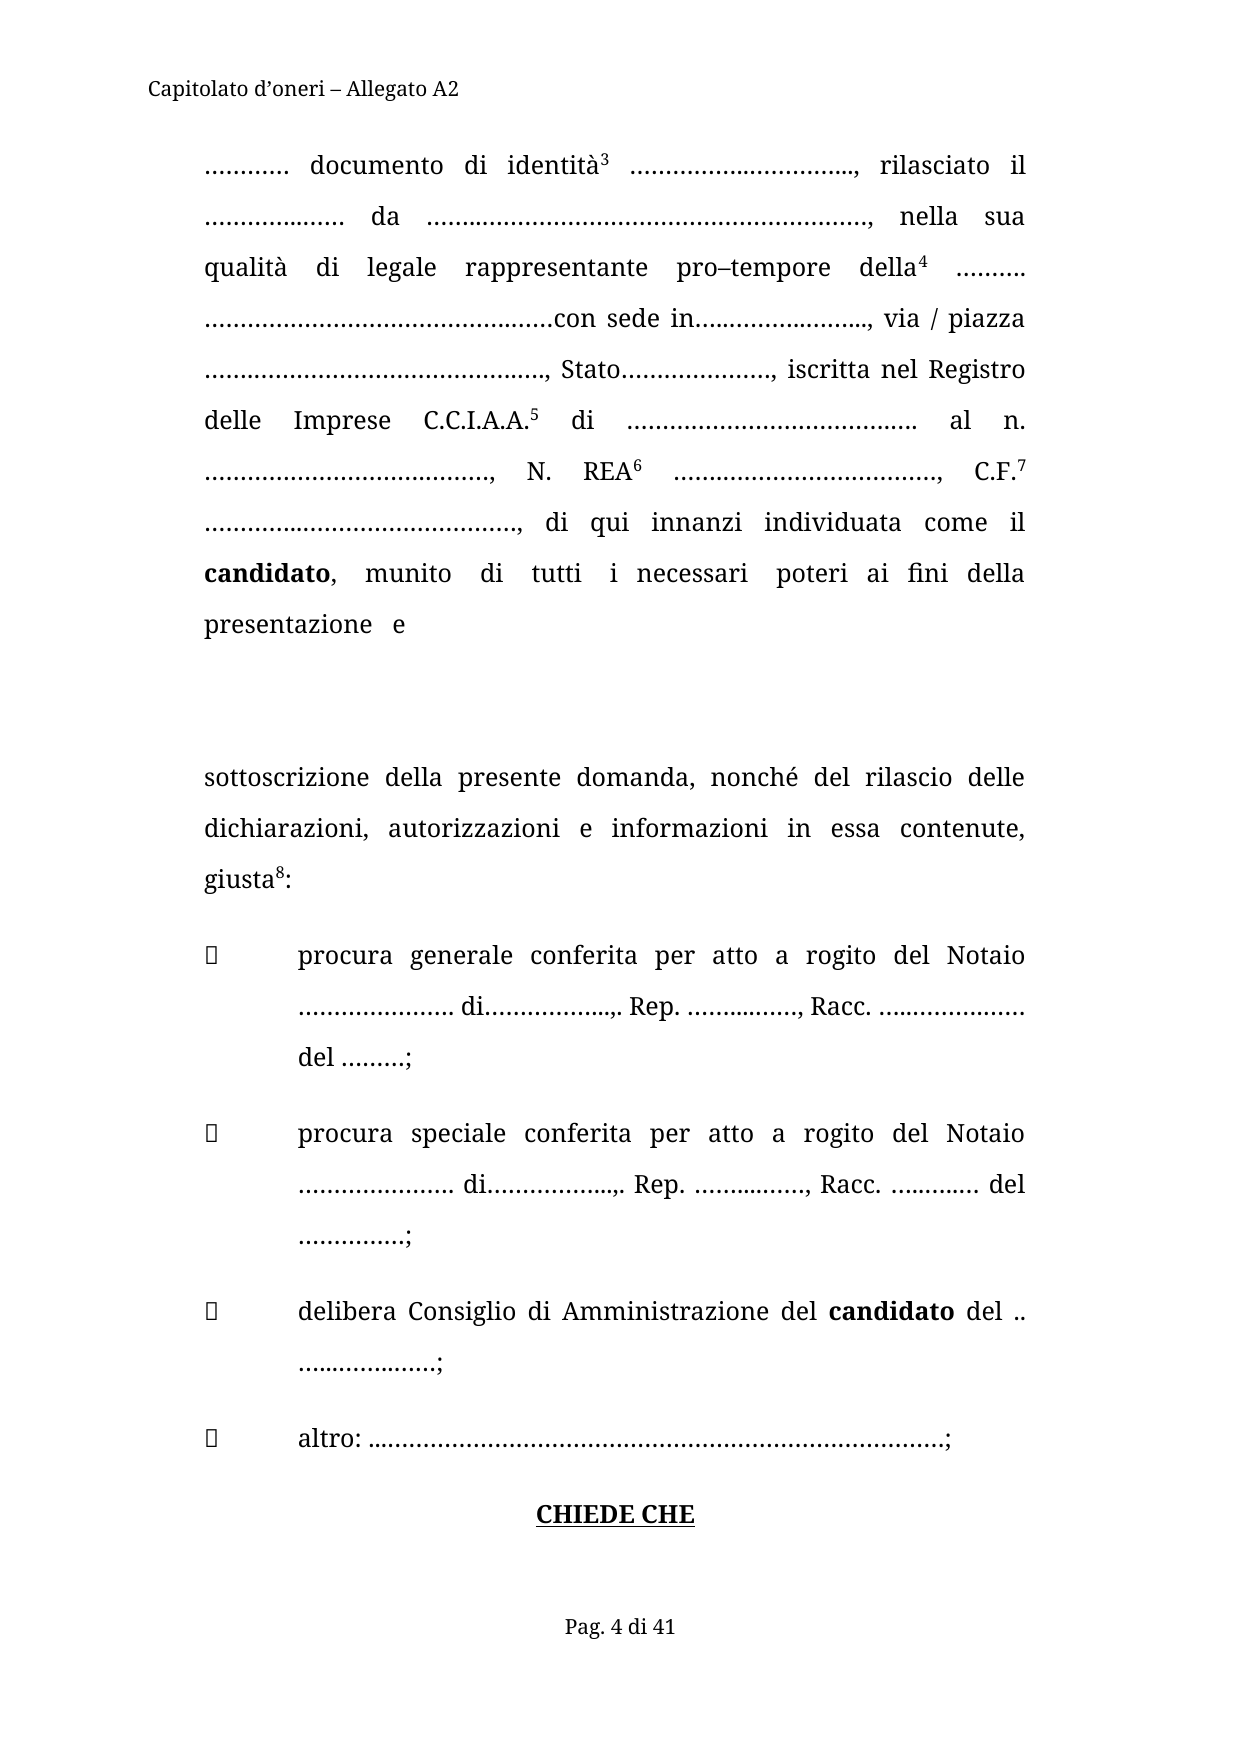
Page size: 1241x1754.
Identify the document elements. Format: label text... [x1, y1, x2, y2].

text  altro: ...……………………………………………………………………; [204, 1421, 1026, 1455]
text  procura speciale conferita per atto a rogito del Notaio …………………. di……………...,. Rep. ……....……, Racc. …..…..… del ……………; [204, 1115, 1026, 1252]
text residente in ………………………………………………………………, via/piazza ………………………………..………………………… n.………., C.F. ………………..………… documento di identità ……………..…………..., rilasciato il …………..…… da ……..………………………………………………, nella sua qualità di legale rappresentante pro–tempore della ……….…………………………………….……con sede in…..………..……..., via / piazza …….……………………………….…., Stato…………………, iscritta nel Registro delle Imprese C.C.I.A.A. di ……………………………….…. al n. ………………………….………, N. REA …….…………………………, C.F. …………..…………………………, di qui innanzi individuata come il candidato, munito di tutti i necessari poteri ai fini della presentazione e [204, 148, 1026, 641]
text CHIEDE CHE [204, 1497, 1026, 1531]
text  procura generale conferita per atto a rogito del Notaio …………………. di……………...,. Rep. ……....……, Racc. …..……….…… del ………; [204, 937, 1026, 1073]
text  delibera Consiglio di Amministrazione del candidato del ..…...……..……; [204, 1293, 1026, 1379]
text sottoscrizione della presente domanda, nonché del rilascio delle dichiarazioni, autorizzazioni e informazioni in essa contenute, giusta: [204, 759, 1026, 895]
